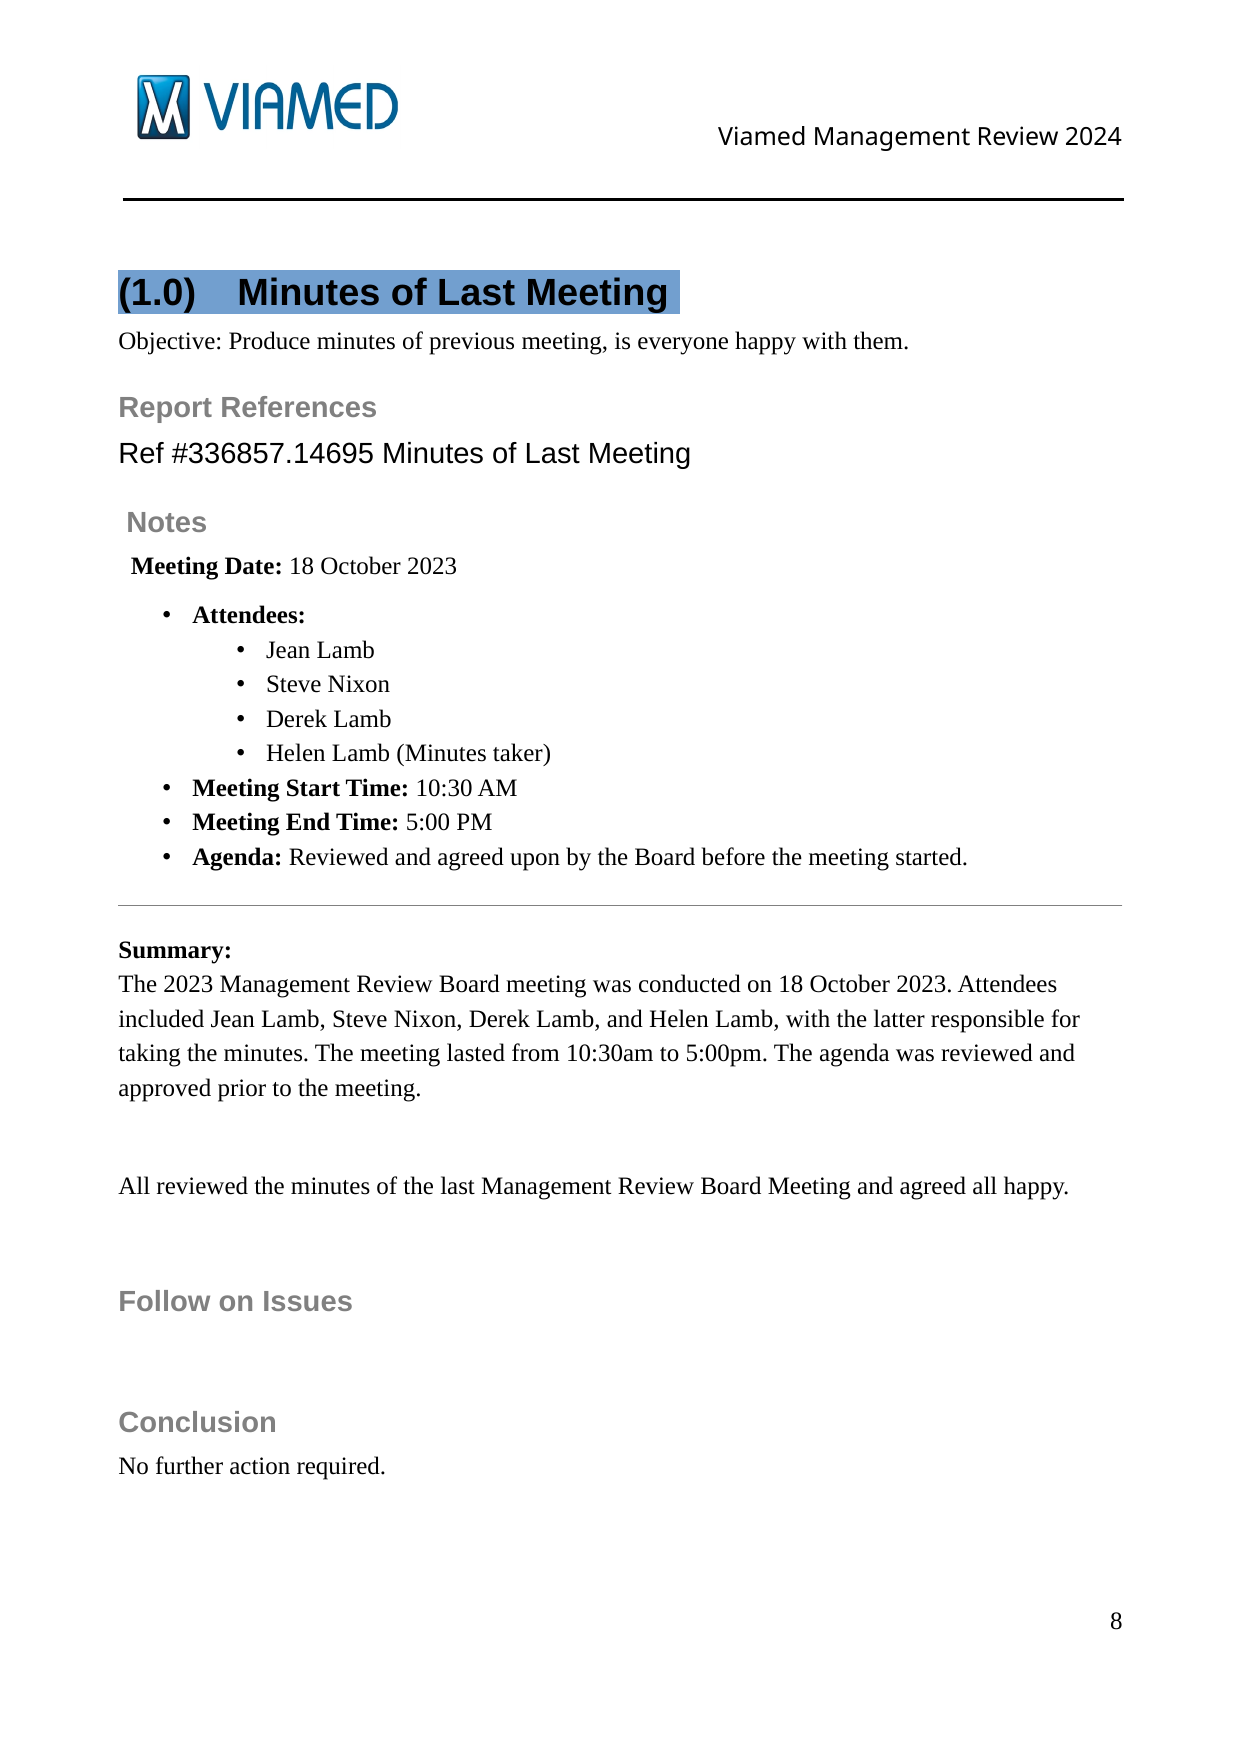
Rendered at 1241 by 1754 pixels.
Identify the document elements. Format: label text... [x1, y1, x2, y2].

list Steve Nixon [236, 669, 1122, 698]
list Attendees: [162, 600, 1122, 629]
list Jean Lamb [236, 635, 1122, 663]
list Helen Lamb (Minutes taker) [236, 738, 1122, 767]
text All reviewed the minutes of the last Management Review Board Meeting and agreed all happy. [118, 1171, 1122, 1200]
text Ref #336857.14695 Minutes of Last Meeting [118, 436, 1122, 469]
list Derek Lamb [236, 704, 1122, 732]
picture [133, 65, 401, 149]
text No further action required. [118, 1451, 1122, 1480]
subtitle Report References [118, 390, 1122, 423]
text Meeting Date: 18 October 2023 [118, 551, 1122, 580]
text Summary: The 2023 Management Review Board meeting was conducted on 18 October 2023. Attendees included Jean Lamb, Steve Nixon, Derek Lamb, and Helen Lamb, with the latter responsible for taking the minutes. The meeting lasted from 10:30am to 5:00pm. The agenda was reviewed and approved prior to the meeting. [118, 935, 1122, 1102]
subtitle Conclusion [118, 1405, 1122, 1438]
list Meeting End Time: 5:00 PM [162, 807, 1122, 836]
list Meeting Start Time: 10:30 AM [162, 773, 1122, 801]
text Objective: Produce minutes of previous meeting, is everyone happy with them. [118, 326, 1122, 355]
subtitle (1.0) Minutes of Last Meeting [680, 270, 1122, 314]
subtitle Follow on Issues [118, 1284, 1122, 1317]
subtitle Notes [118, 505, 1122, 539]
list Agenda: Reviewed and agreed upon by the Board before the meeting started. [162, 842, 1122, 870]
